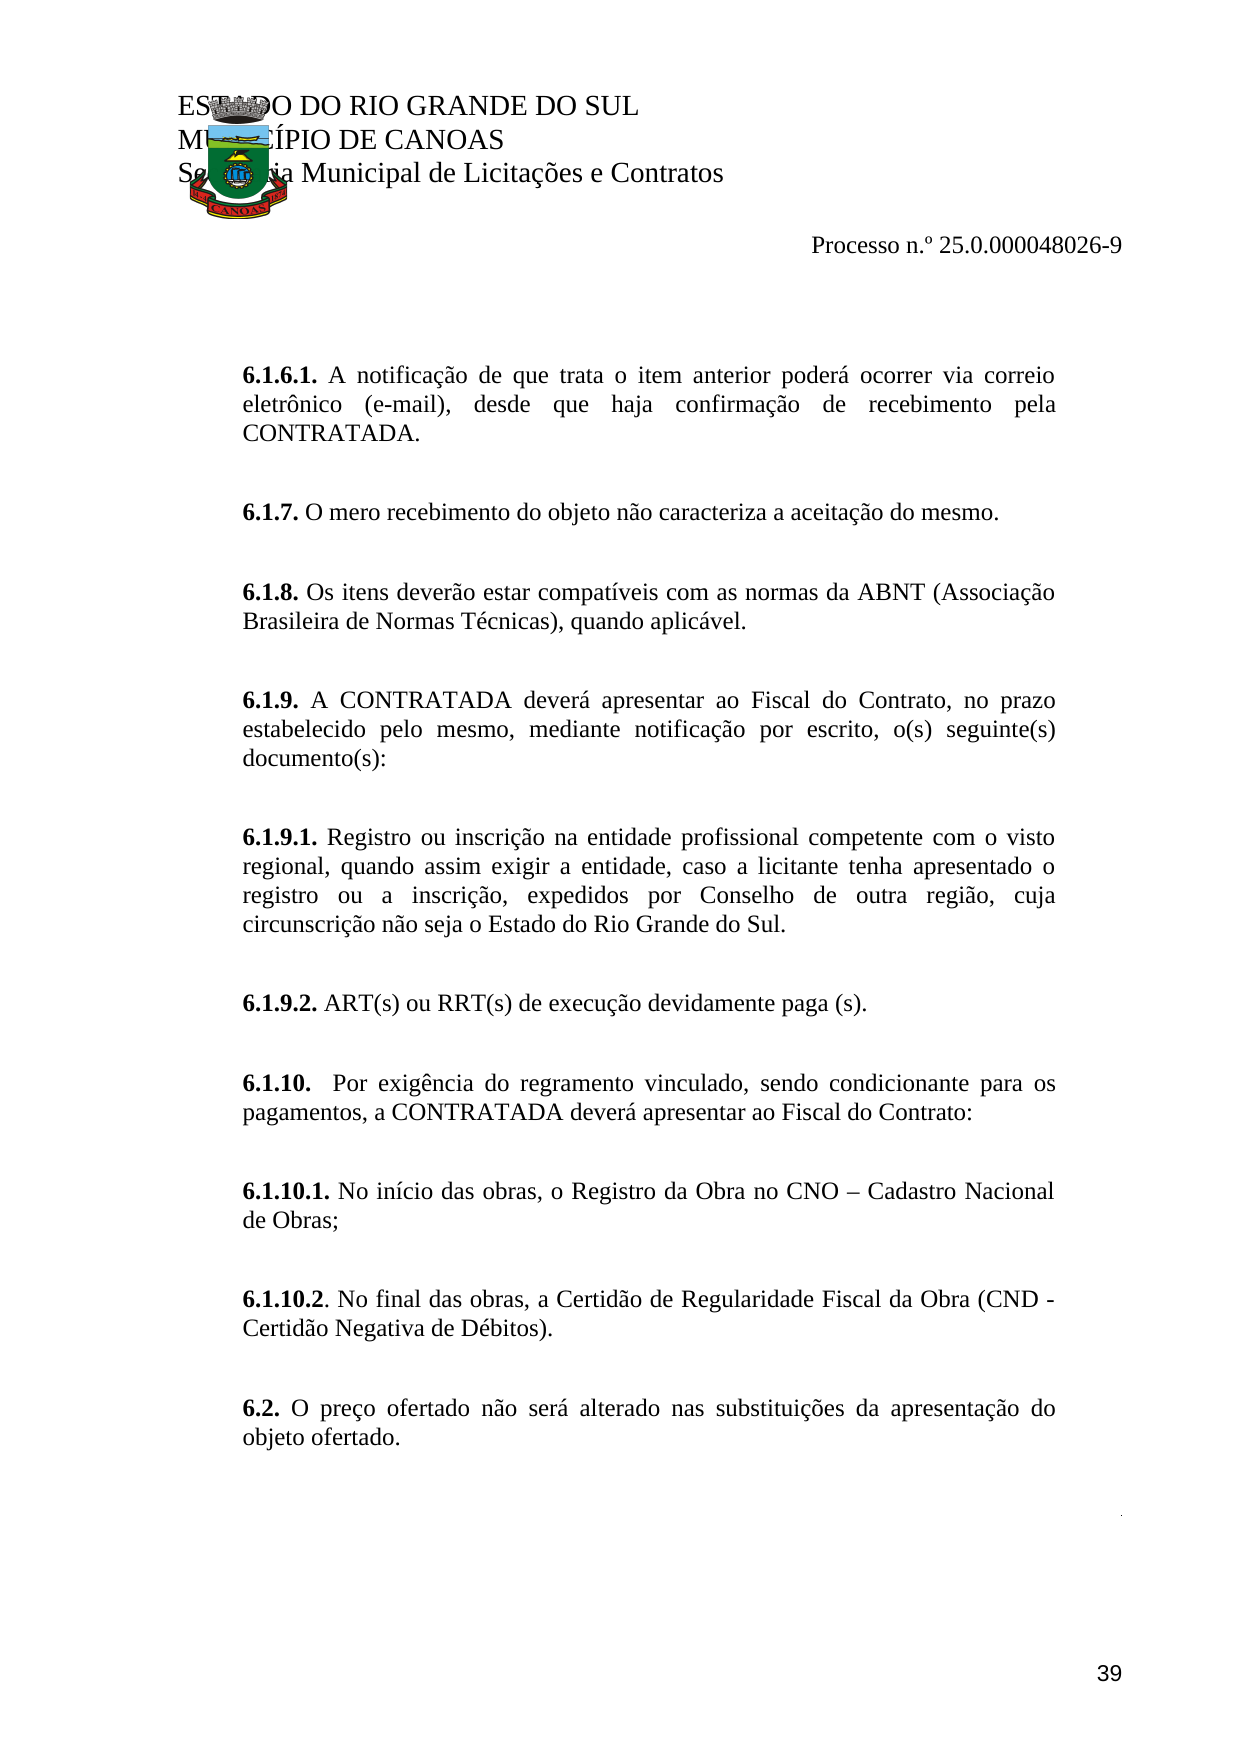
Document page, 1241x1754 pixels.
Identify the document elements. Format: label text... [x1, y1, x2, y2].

text 6.1.6.1. A notificação de que trata o item anterior poderá ocorrer via correio eletrônico (e-mail), desde que haja confirmação de recebimento pela CONTRATADA. [178, 296, 1121, 432]
text 6.1.7. O mero recebimento do objeto não caracteriza a aceitação do mesmo. [178, 432, 1121, 512]
text 6.2. O preço ofertado não será alterado nas substituições da apresentação do objeto ofertado. [178, 1328, 1121, 1515]
text 6.1.10.2. No final das obras, a Certidão de Regularidade Fiscal da Obra (CND - Certidão Negativa de Débitos). [178, 1219, 1121, 1328]
text 6.1.9.1. Registro ou inscrição na entidade profissional competente com o visto regional, quando assim exigir a entidade, caso a licitante tenha apresentado o registro ou a inscrição, expedidos por Conselho de outra região, cuja circunscrição não seja o Estado do Rio Grande do Sul. [178, 757, 1121, 923]
text 6.1.10.1. No início das obras, o Registro da Obra no CNO – Cadastro Nacional de Obras; [178, 1111, 1121, 1219]
text 6.1.9.2. ART(s) ou RRT(s) de execução devidamente paga (s). [178, 923, 1121, 1003]
text 6.1.8. Os itens deverão estar compatíveis com as normas da ABNT (Associação Brasileira de Normas Técnicas), quando aplicável. [178, 512, 1121, 620]
text 6.1.9. A CONTRATADA deverá apresentar ao Fiscal do Contrato, no prazo estabelecido pelo mesmo, mediante notificação por escrito, o(s) seguinte(s) documento(s): [178, 620, 1121, 757]
text 6.1.10. Por exigência do regramento vinculado, sendo condicionante para os pagamentos, a CONTRATADA deverá apresentar ao Fiscal do Contrato: [178, 1003, 1121, 1111]
